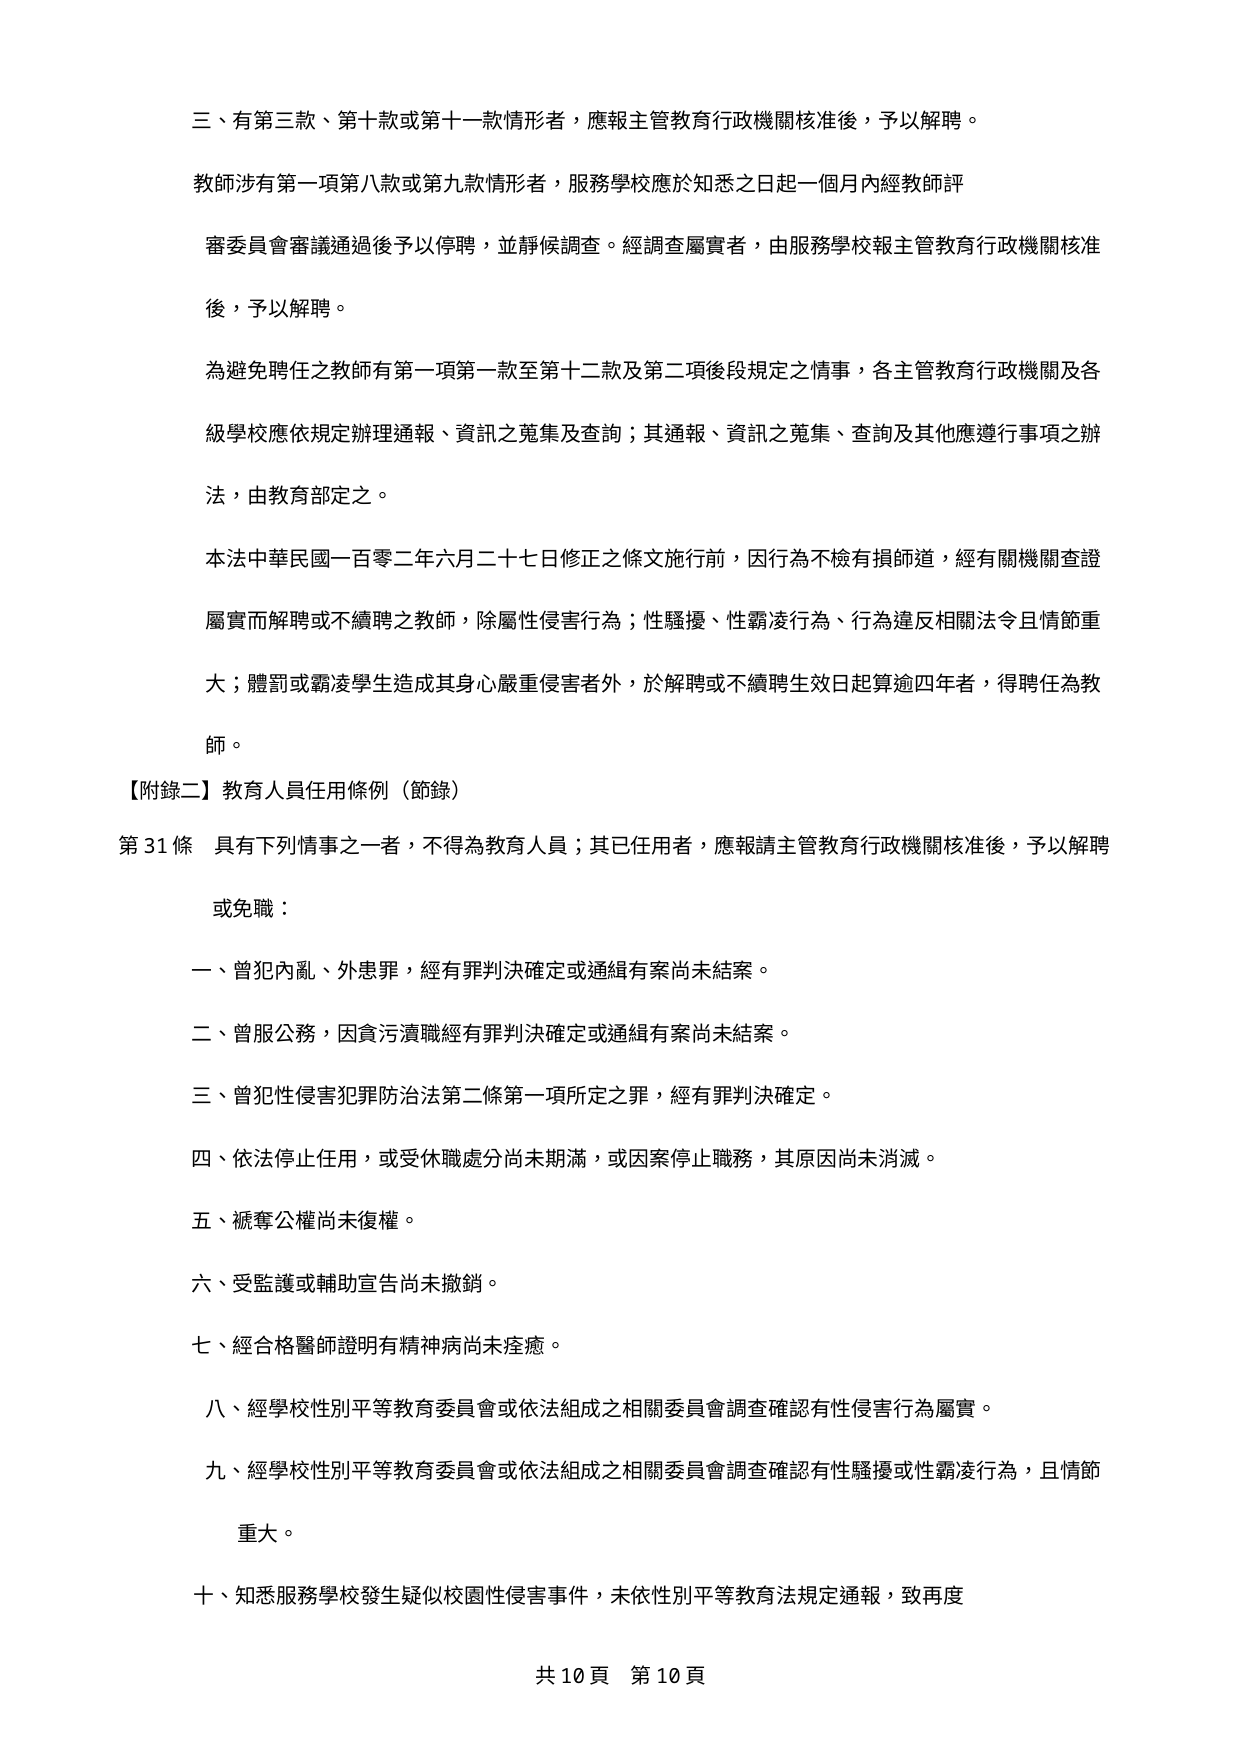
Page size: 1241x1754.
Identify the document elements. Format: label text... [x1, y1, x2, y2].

text 為避免聘任之教師有第一項第一款至第十二款及第二項後段規定之情事，各主管教育行政機關及各級學校應依規定辦理通報、資訊之蒐集及查詢；其通報、資訊之蒐集、查詢及其他應遵行事項之辦法，由教育部定之。 [206, 328, 1122, 516]
text 九、經學校性別平等教育委員會或依法組成之相關委員會調查確認有性騷擾或性霸凌行為，且情節重大。 [206, 1428, 1122, 1553]
text 【附錄二】教育人員任用條例（節錄） [118, 778, 1122, 803]
text 審委員會審議通過後予以停聘，並靜候調查。經調查屬實者，由服務學校報主管教育行政機關核准後，予以解聘。 [206, 203, 1122, 328]
text 八、經學校性別平等教育委員會或依法組成之相關委員會調查確認有性侵害行為屬實。 [206, 1366, 1122, 1428]
text 五、褫奪公權尚未復權。 [118, 1178, 1122, 1241]
text 一、曾犯內亂、外患罪，經有罪判決確定或通緝有案尚未結案。 [118, 928, 1122, 991]
text 四、依法停止任用，或受休職處分尚未期滿，或因案停止職務，其原因尚未消滅。 [118, 1116, 1122, 1178]
text 二、曾服公務，因貪污瀆職經有罪判決確定或通緝有案尚未結案。 [118, 991, 1122, 1053]
text 七、經合格醫師證明有精神病尚未痊癒。 [118, 1303, 1122, 1366]
text 第31條 具有下列情事之一者，不得為教育人員；其已任用者，應報請主管教育行政機關核准後，予以解聘或免職： [118, 803, 1122, 928]
text 教師涉有第一項第八款或第九款情形者，服務學校應於知悉之日起一個月內經教師評 [131, 141, 1122, 203]
text 六、受監護或輔助宣告尚未撤銷。 [118, 1241, 1122, 1303]
text 三、有第三款、第十款或第十一款情形者，應報主管教育行政機關核准後，予以解聘。 [118, 78, 1122, 141]
text 三、曾犯性侵害犯罪防治法第二條第一項所定之罪，經有罪判決確定。 [118, 1053, 1122, 1116]
text 十、知悉服務學校發生疑似校園性侵害事件，未依性別平等教育法規定通報，致再度 [131, 1553, 1122, 1616]
text 本法中華民國一百零二年六月二十七日修正之條文施行前，因行為不檢有損師道，經有關機關查證屬實而解聘或不續聘之教師，除屬性侵害行為；性騷擾、性霸凌行為、行為違反相關法令且情節重大；體罰或霸凌學生造成其身心嚴重侵害者外，於解聘或不續聘生效日起算逾四年者，得聘任為教師。 [206, 516, 1122, 766]
